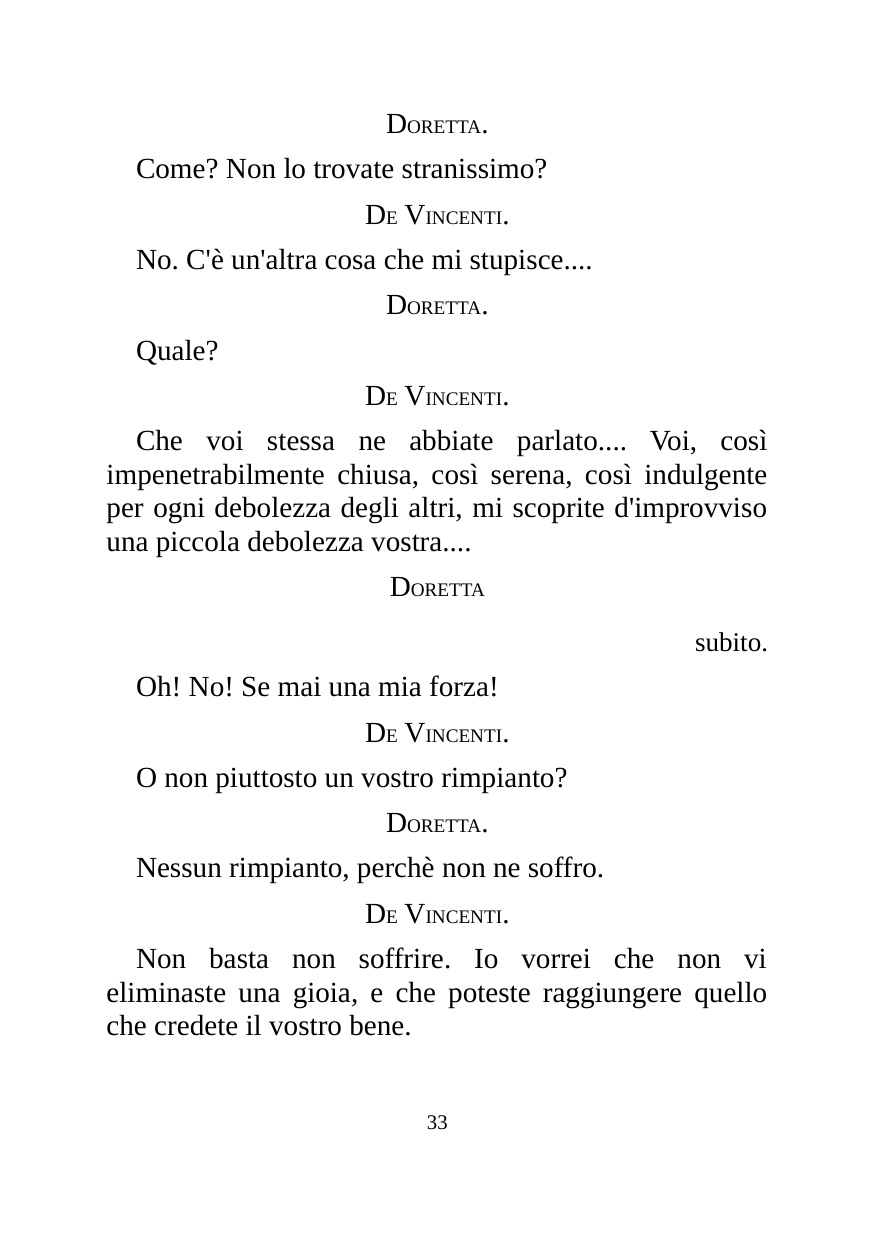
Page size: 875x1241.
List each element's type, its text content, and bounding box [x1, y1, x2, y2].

text subito. [402, 626, 768, 658]
text Nessun rimpianto, perchè non ne soffro. [106, 851, 768, 884]
text O non piuttosto un vostro rimpianto? [106, 760, 768, 793]
text De Vincenti. [106, 715, 768, 748]
text Oh! No! Se mai una mia forza! [106, 669, 768, 703]
text Doretta. [106, 287, 768, 321]
text Come? Non lo trovate stranissimo? [106, 152, 768, 185]
text De Vincenti. [106, 378, 768, 412]
text Doretta. [106, 106, 768, 140]
text Quale? [106, 333, 768, 366]
text Che voi stessa ne abbiate parlato.... Voi, così impenetrabilmente chiusa, così serena, così indulgente per ogni debolezza degli altri, mi scoprite d'improvviso una piccola debolezza vostra.... [106, 423, 768, 558]
text De Vincenti. [106, 896, 768, 929]
text No. C'è un'altra cosa che mi stupisce.... [106, 242, 768, 276]
text De Vincenti. [106, 197, 768, 230]
text Doretta [106, 569, 768, 603]
text Doretta. [106, 805, 768, 839]
text Non basta non soffrire. Io vorrei che non vi eliminaste una gioia, e che poteste raggiungere quello che credete il vostro bene. [106, 941, 768, 1042]
